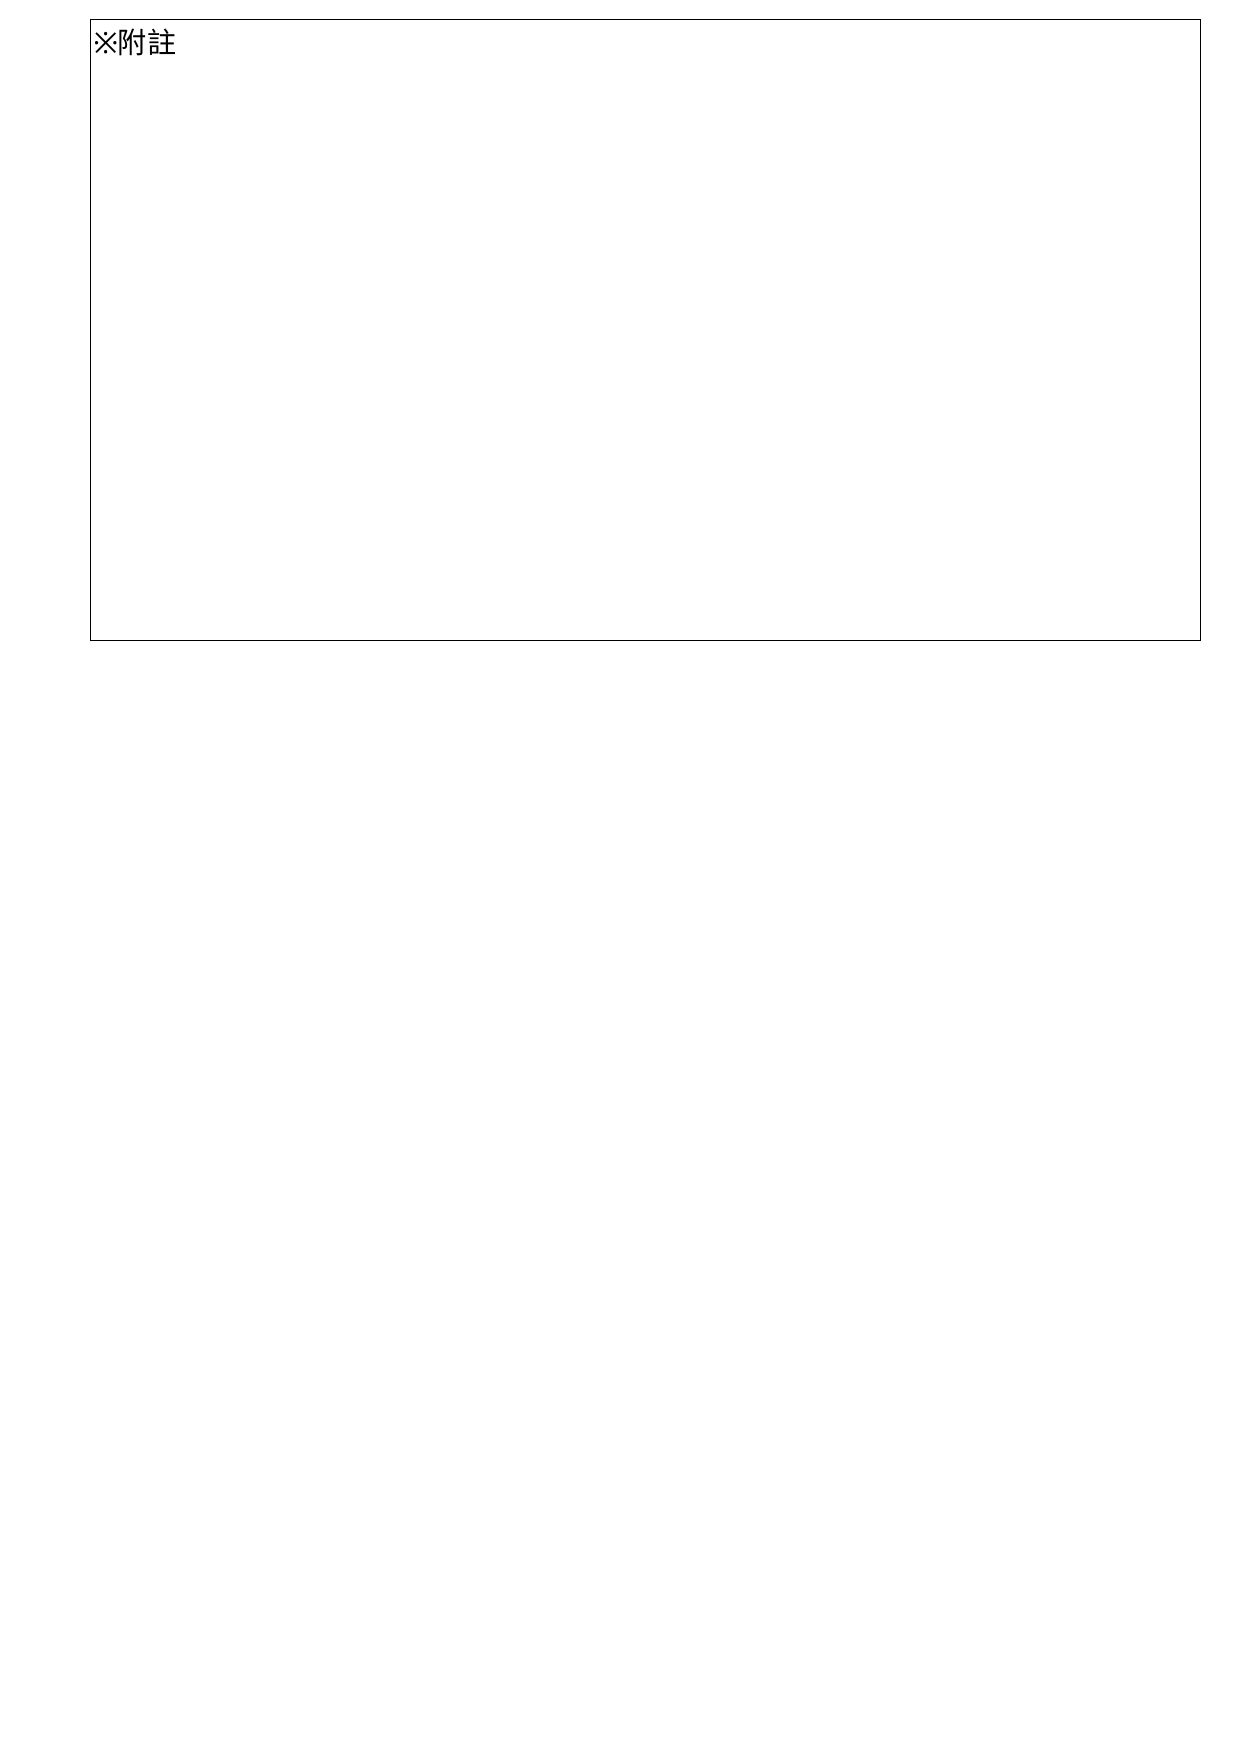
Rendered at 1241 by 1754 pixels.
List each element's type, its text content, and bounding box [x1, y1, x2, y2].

table_cell ※附註 [91, 20, 1200, 640]
